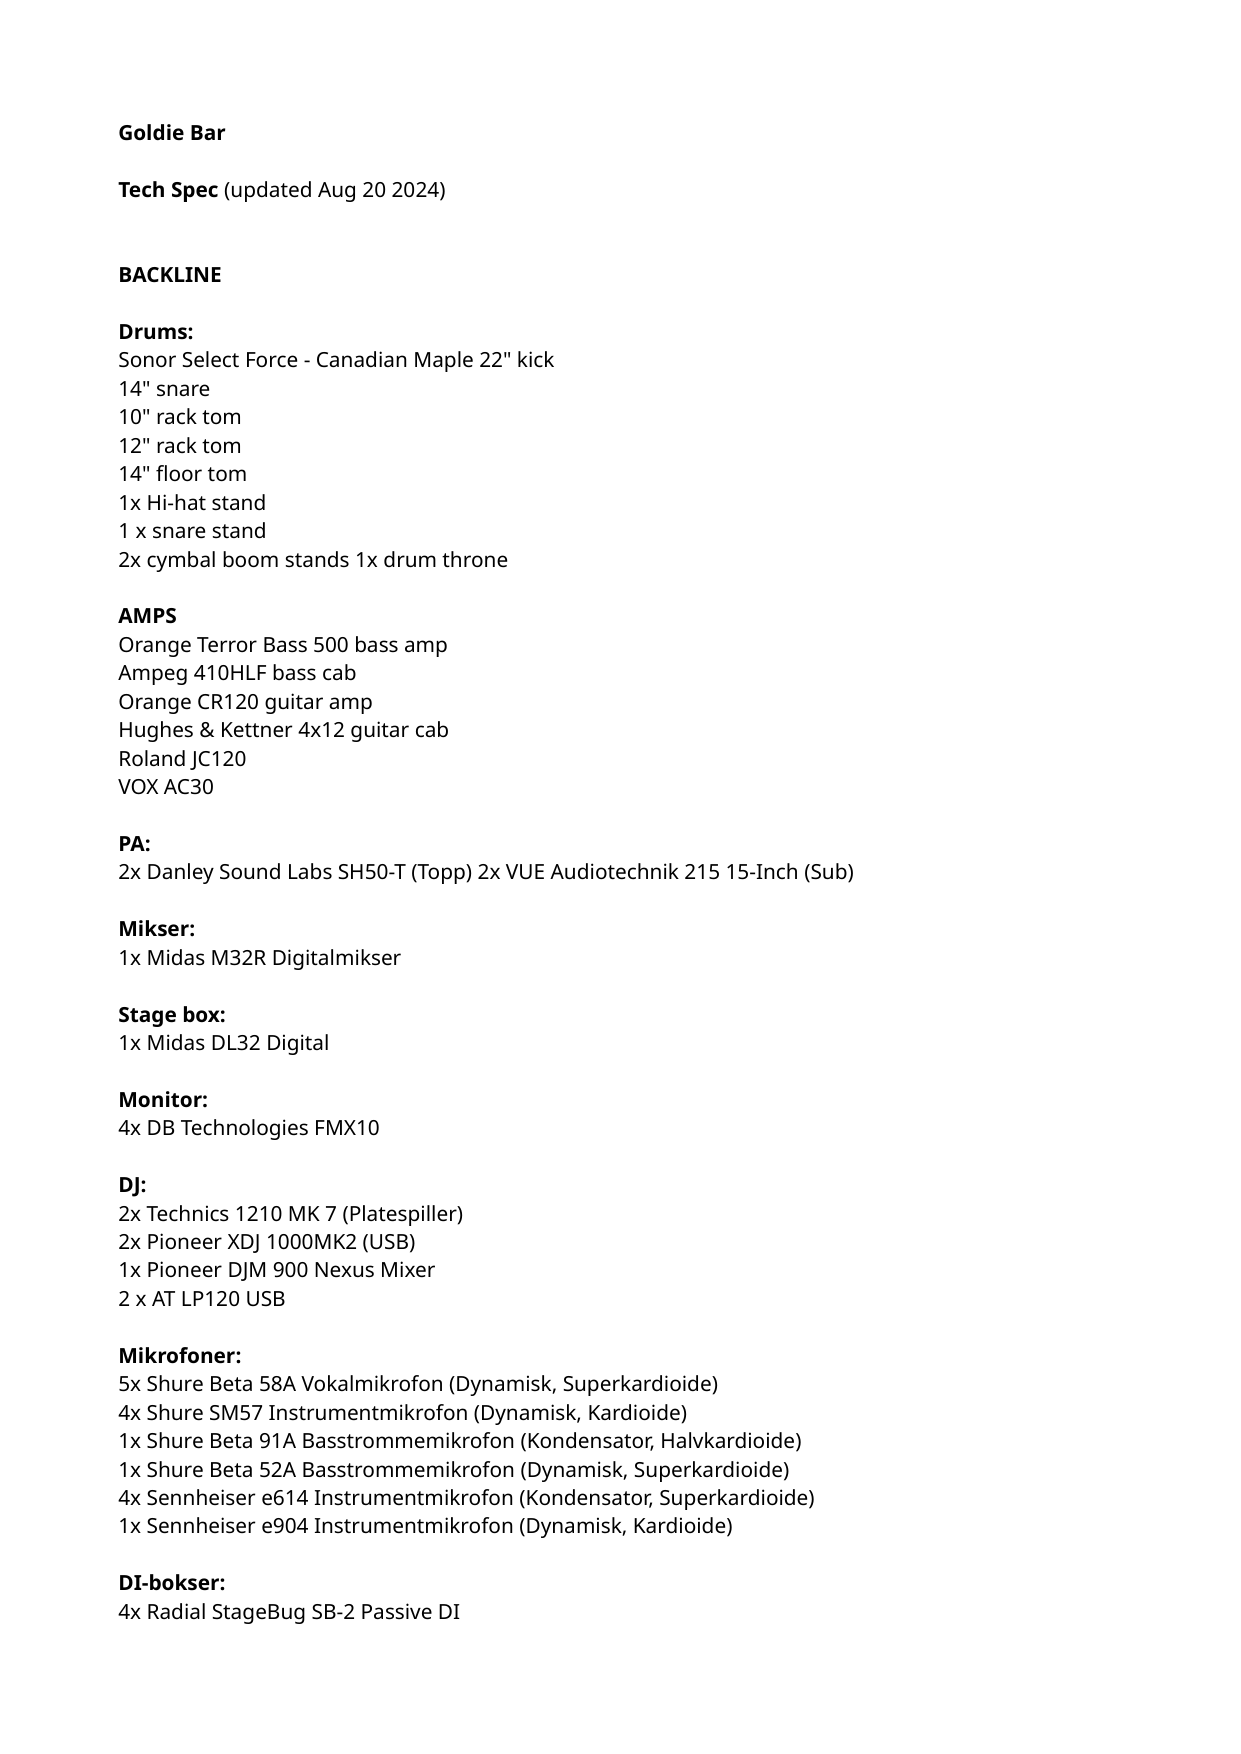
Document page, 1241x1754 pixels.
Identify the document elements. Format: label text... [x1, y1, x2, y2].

text AMPS [118, 602, 1122, 630]
text Stage box: [118, 1000, 1122, 1028]
text Drums: [118, 317, 1122, 346]
text VOX AC30 [118, 772, 1122, 801]
text 1x Shure Beta 52A Basstrommemikrofon (Dynamisk, Superkardioide) [118, 1455, 1122, 1483]
text 4x Sennheiser e614 Instrumentmikrofon (Kondensator, Superkardioide) [118, 1483, 1122, 1512]
text Goldie Bar [118, 118, 1122, 147]
text Roland JC120 [118, 744, 1122, 772]
text Monitor: [118, 1085, 1122, 1113]
text PA: [118, 829, 1122, 857]
text DJ: [118, 1170, 1122, 1199]
text 4x DB Technologies FMX10 [118, 1113, 1122, 1142]
text BACKLINE [118, 260, 1122, 289]
text Orange Terror Bass 500 bass amp [118, 630, 1122, 658]
text Mikser: [118, 914, 1122, 943]
text 2x Technics 1210 MK 7 (Platespiller) 2x Pioneer XDJ 1000MK2 (USB) 1x Pioneer DJM 900 Nexus Mixer [118, 1199, 1122, 1284]
text 1 x snare stand 2x cymbal boom stands 1x drum throne [118, 516, 1122, 573]
text 1x Sennheiser e904 Instrumentmikrofon (Dynamisk, Kardioide) [118, 1512, 1122, 1540]
text 4x Radial StageBug SB-2 Passive DI [118, 1597, 1122, 1625]
text 5x Shure Beta 58A Vokalmikrofon (Dynamisk, Superkardioide) [118, 1369, 1122, 1398]
text Sonor Select Force - Canadian Maple 22" kick 14" snare 10" rack tom [118, 346, 1122, 431]
text Mikrofoner: [118, 1341, 1122, 1369]
text 2x Danley Sound Labs SH50-T (Topp) 2x VUE Audiotechnik 215 15-Inch (Sub) [118, 857, 1122, 886]
text DI-bokser: [118, 1568, 1122, 1597]
text 4x Shure SM57 Instrumentmikrofon (Dynamisk, Kardioide) 1x Shure Beta 91A Basstrommemikrofon (Kondensator, Halvkardioide) [118, 1398, 1122, 1455]
text Hughes & Kettner 4x12 guitar cab [118, 715, 1122, 744]
text 1x Midas M32R Digitalmikser [118, 943, 1122, 971]
text Ampeg 410HLF bass cab [118, 658, 1122, 687]
text Orange CR120 guitar amp [118, 687, 1122, 715]
text 12" rack tom 14" floor tom 1x Hi-hat stand [118, 431, 1122, 516]
text 1x Midas DL32 Digital [118, 1028, 1122, 1057]
text Tech Spec (updated Aug 20 2024) [118, 175, 1122, 203]
text 2 x AT LP120 USB [118, 1284, 1122, 1312]
